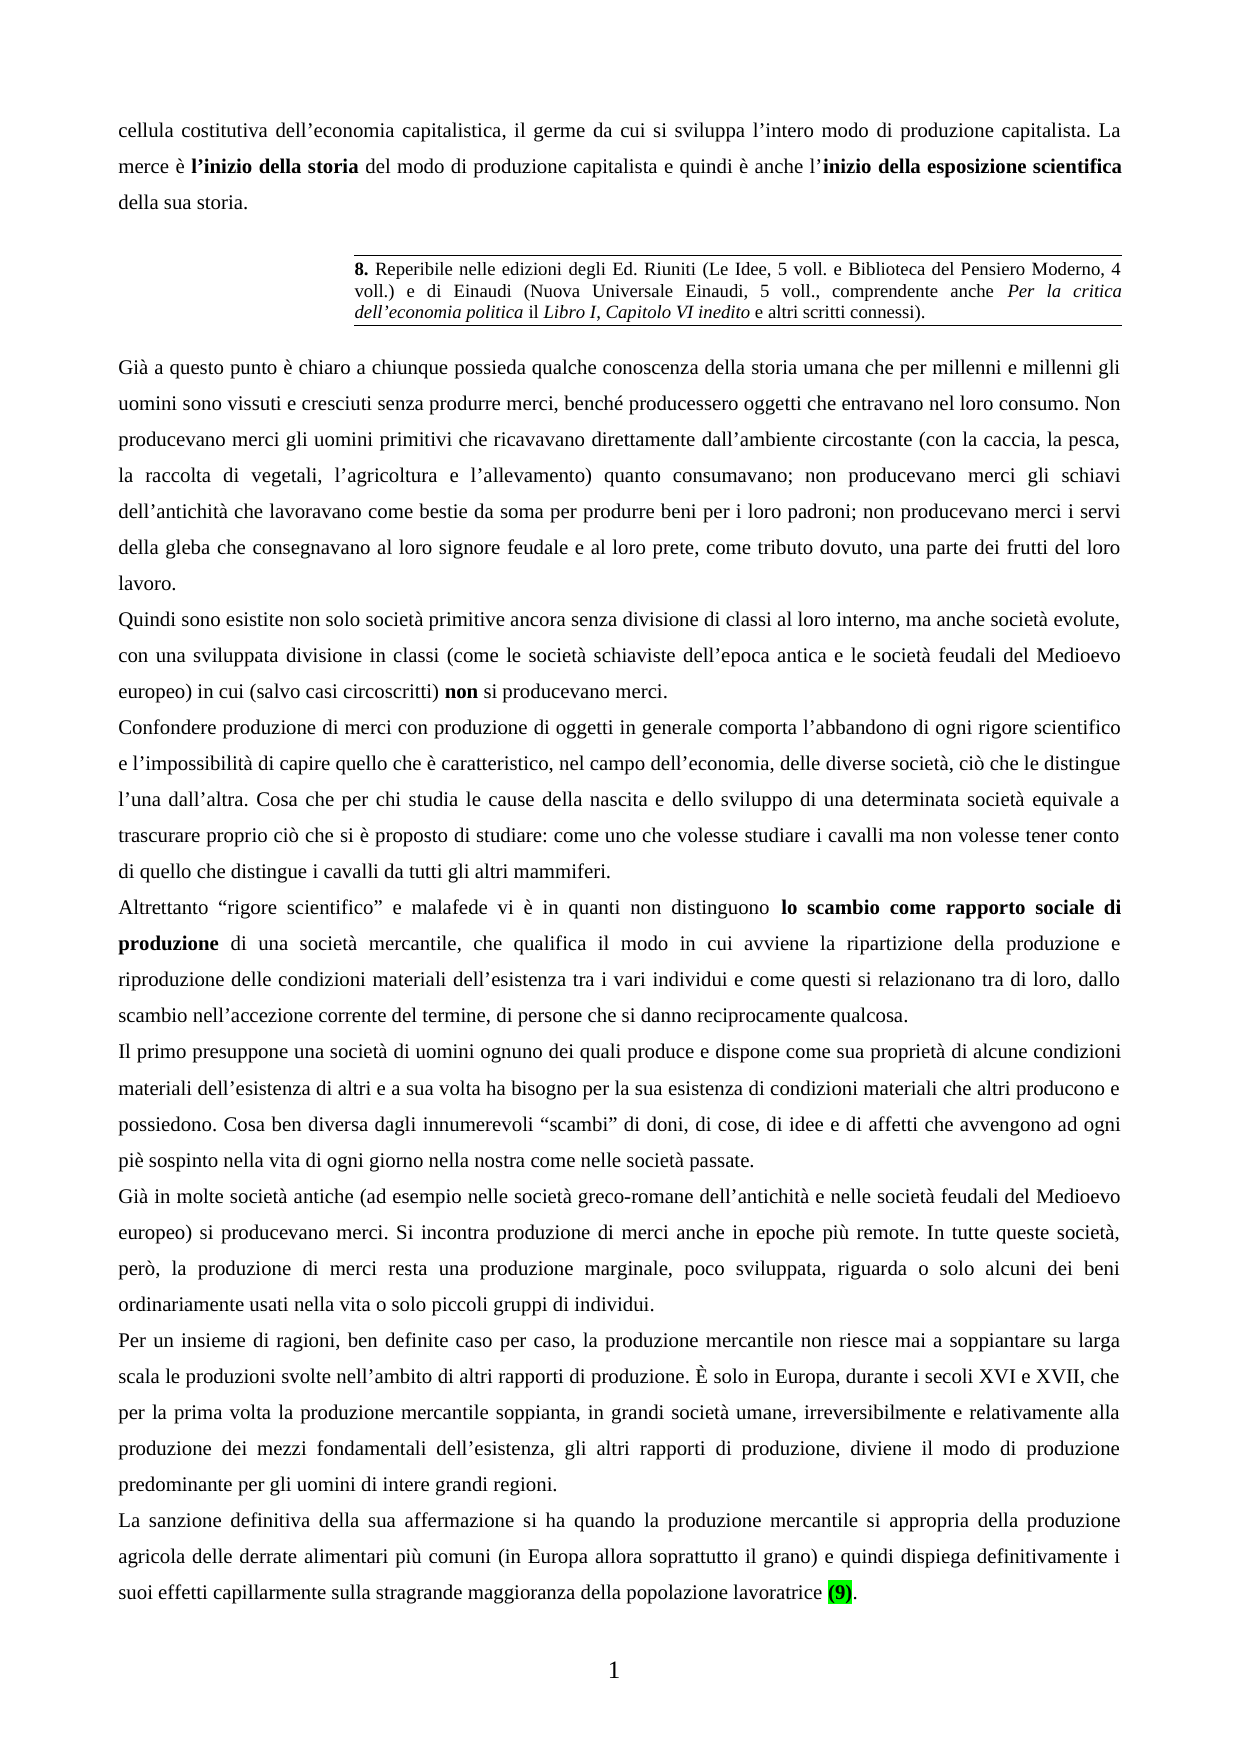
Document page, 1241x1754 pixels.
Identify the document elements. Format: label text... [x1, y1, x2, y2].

text Per un insieme di ragioni, ben definite caso per caso, la produzione mercantile non riesce mai a soppiantare su larga scala le produzioni svolte nell’ambito di altri rapporti di produzione. È solo in Europa, durante i secoli XVI e XVII, che per la prima volta la produzione mercantile soppianta, in grandi società umane, irreversibilmente e relativamente alla produzione dei mezzi fondamentali dell’esistenza, gli altri rapporti di produzione, diviene il modo di produzione predominante per gli uomini di intere grandi regioni. [118, 1328, 1122, 1496]
text cellula costitutiva dell’economia capitalistica, il germe da cui si sviluppa l’intero modo di produzione capitalista. La merce è l’inizio della storia del modo di produzione capitalista e quindi è anche l’inizio della esposizione scientifica della sua storia. [118, 118, 1122, 214]
text La sanzione definitiva della sua affermazione si ha quando la produzione mercantile si appropria della produzione agricola delle derrate alimentari più comuni (in Europa allora soprattutto il grano) e quindi dispiega definitivamente i suoi effetti capillarmente sulla stragrande maggioranza della popolazione lavoratrice (9). [118, 1508, 1122, 1604]
text Confondere produzione di merci con produzione di oggetti in generale comporta l’abbandono di ogni rigore scientifico e l’impossibilità di capire quello che è caratteristico, nel campo dell’economia, delle diverse società, ciò che le distingue l’una dall’altra. Cosa che per chi studia le cause della nascita e dello sviluppo di una determinata società equivale a trascurare proprio ciò che si è proposto di studiare: come uno che volesse studiare i cavalli ma non volesse tener conto di quello che distingue i cavalli da tutti gli altri mammiferi. [118, 715, 1122, 883]
text Già a questo punto è chiaro a chiunque possieda qualche conoscenza della storia umana che per millenni e millenni gli uomini sono vissuti e cresciuti senza produrre merci, benché producessero oggetti che entravano nel loro consumo. Non producevano merci gli uomini primitivi che ricavavano direttamente dall’ambiente circostante (con la caccia, la pesca, la raccolta di vegetali, l’agricoltura e l’allevamento) quanto consumavano; non producevano merci gli schiavi dell’antichità che lavoravano come bestie da soma per produrre beni per i loro padroni; non producevano merci i servi della gleba che consegnavano al loro signore feudale e al loro prete, come tributo dovuto, una parte dei frutti del loro lavoro. [118, 355, 1122, 595]
text Il primo presuppone una società di uomini ognuno dei quali produce e dispone come sua proprietà di alcune condizioni materiali dell’esistenza di altri e a sua volta ha bisogno per la sua esistenza di condizioni materiali che altri producono e possiedono. Cosa ben diversa dagli innumerevoli “scambi” di doni, di cose, di idee e di affetti che avvengono ad ogni piè sospinto nella vita di ogni giorno nella nostra come nelle società passate. [118, 1039, 1122, 1172]
text 8. Reperibile nelle edizioni degli Ed. Riuniti (Le Idee, 5 voll. e Biblioteca del Pensiero Moderno, 4 voll.) e di Einaudi (Nuova Universale Einaudi, 5 voll., comprendente anche Per la critica dell’economia politica il Libro I, Capitolo VI inedito e altri scritti connessi). [354, 256, 1122, 325]
text Altrettanto “rigore scientifico” e malafede vi è in quanti non distinguono lo scambio come rapporto sociale di produzione di una società mercantile, che qualifica il modo in cui avviene la ripartizione della produzione e riproduzione delle condizioni materiali dell’esistenza tra i vari individui e come questi si relazionano tra di loro, dallo scambio nell’accezione corrente del termine, di persone che si danno reciprocamente qualcosa. [118, 895, 1122, 1027]
text Già in molte società antiche (ad esempio nelle società greco-romane dell’antichità e nelle società feudali del Medioevo europeo) si producevano merci. Si incontra produzione di merci anche in epoche più remote. In tutte queste società, però, la produzione di merci resta una produzione marginale, poco sviluppata, riguarda o solo alcuni dei beni ordinariamente usati nella vita o solo piccoli gruppi di individui. [118, 1184, 1122, 1316]
text Quindi sono esistite non solo società primitive ancora senza divisione di classi al loro interno, ma anche società evolute, con una sviluppata divisione in classi (come le società schiaviste dell’epoca antica e le società feudali del Medioevo europeo) in cui (salvo casi circoscritti) non si producevano merci. [118, 607, 1122, 703]
